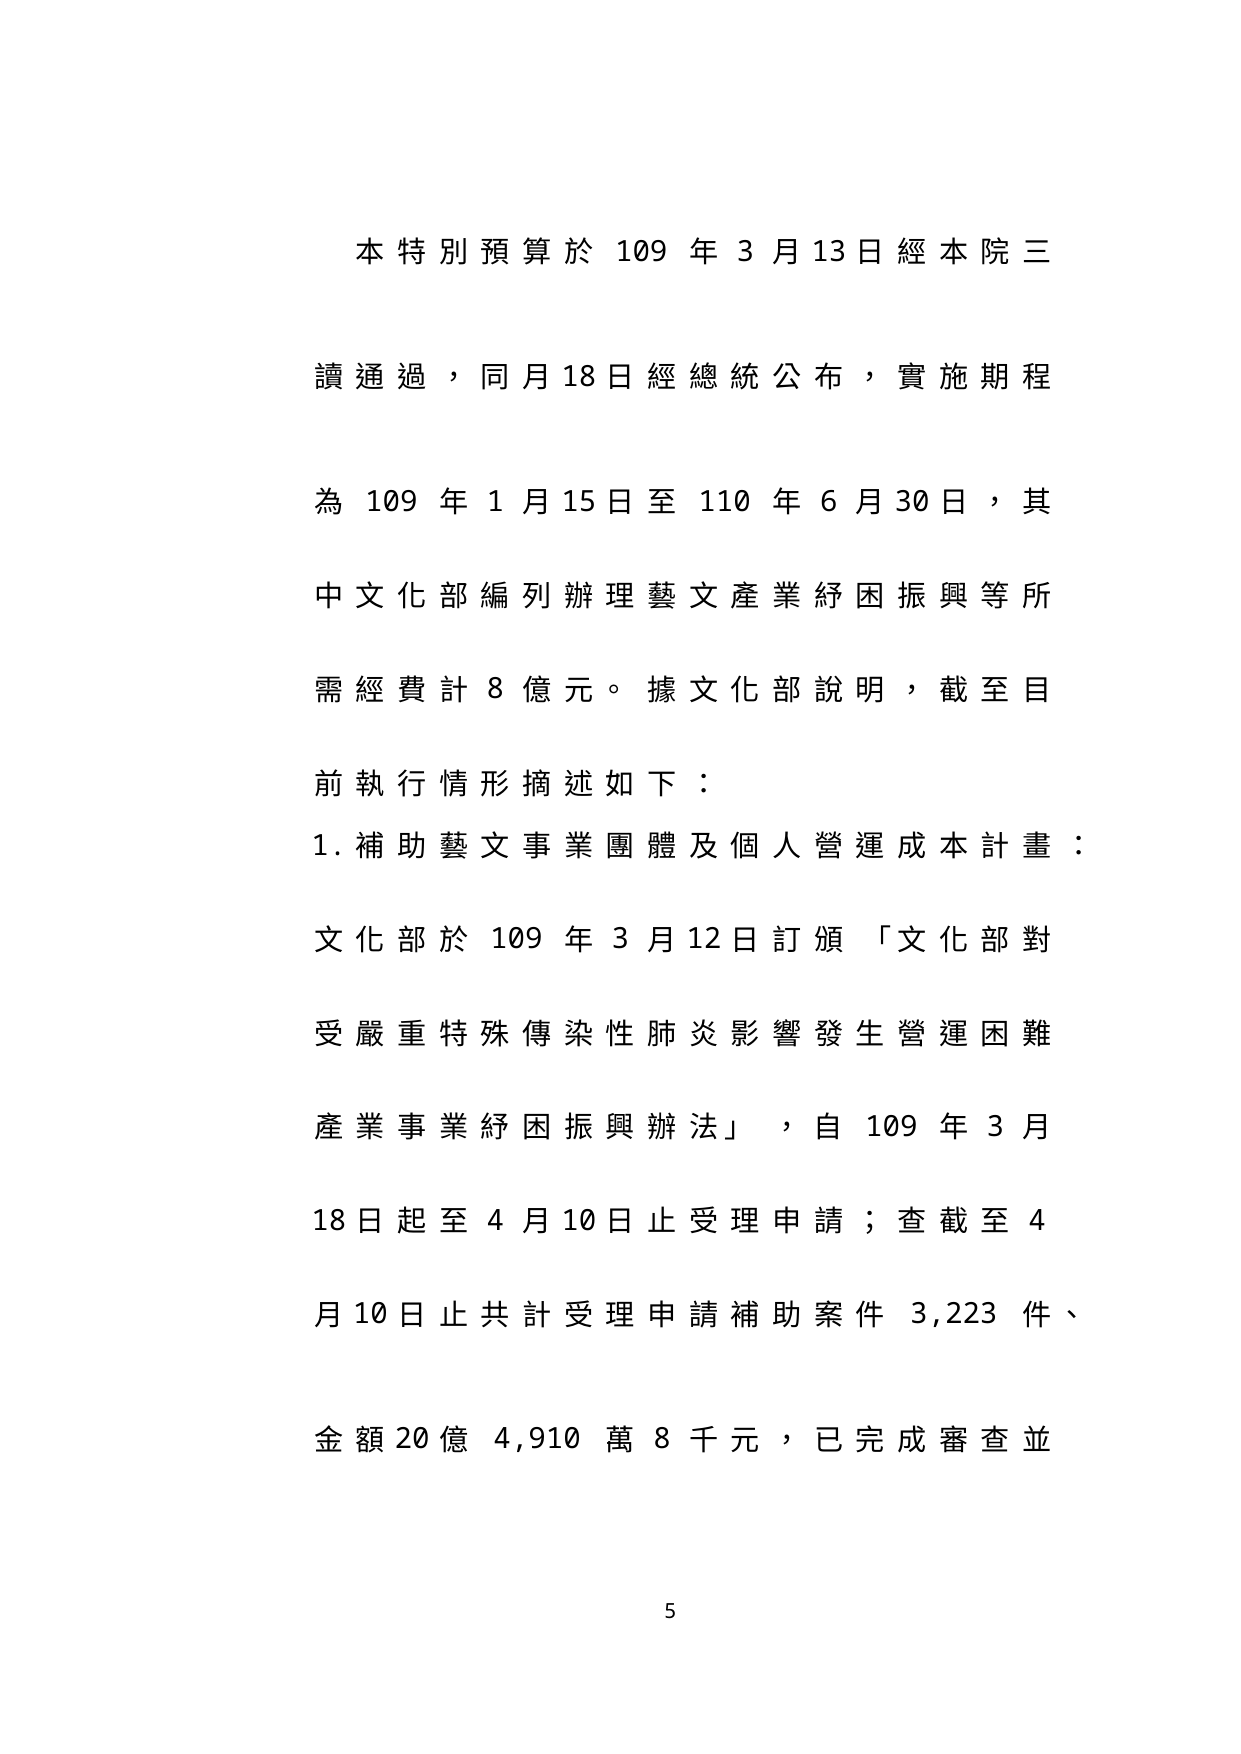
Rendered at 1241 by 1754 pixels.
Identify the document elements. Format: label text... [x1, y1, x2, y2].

text 1.補助藝文事業團體及個人營運成本計畫：文化部於109年3月12日訂頒「文化部對受嚴重特殊傳染性肺炎影響發生營運困難產業事業紓困振興辦法」，自109年3月18日起至4月10日止受理申請；查截至4月10日止共計受理申請補助案件3,223件、金額20億4,910萬8千元，已完成審查並核定補助案件157案、4,692萬3千元，均尚未撥付補助款，而因申請補助案件數量龐大，目前尚持續進行申請案之審核作業中。文化部宜加速申請案件之審核及撥款作業，俾達快速補助、及時紓困、減緩疫情衝擊之成效。 [271, 802, 1058, 1490]
text 本特別預算於109年3月13日經本院三讀通過，同月18日經總統公布，實施期程為109年1月15日至110年6月30日，其中文化部編列辦理藝文產業紓困振興等所需經費計8億元。據文化部說明，截至目前執行情形摘述如下： [271, 177, 1058, 802]
